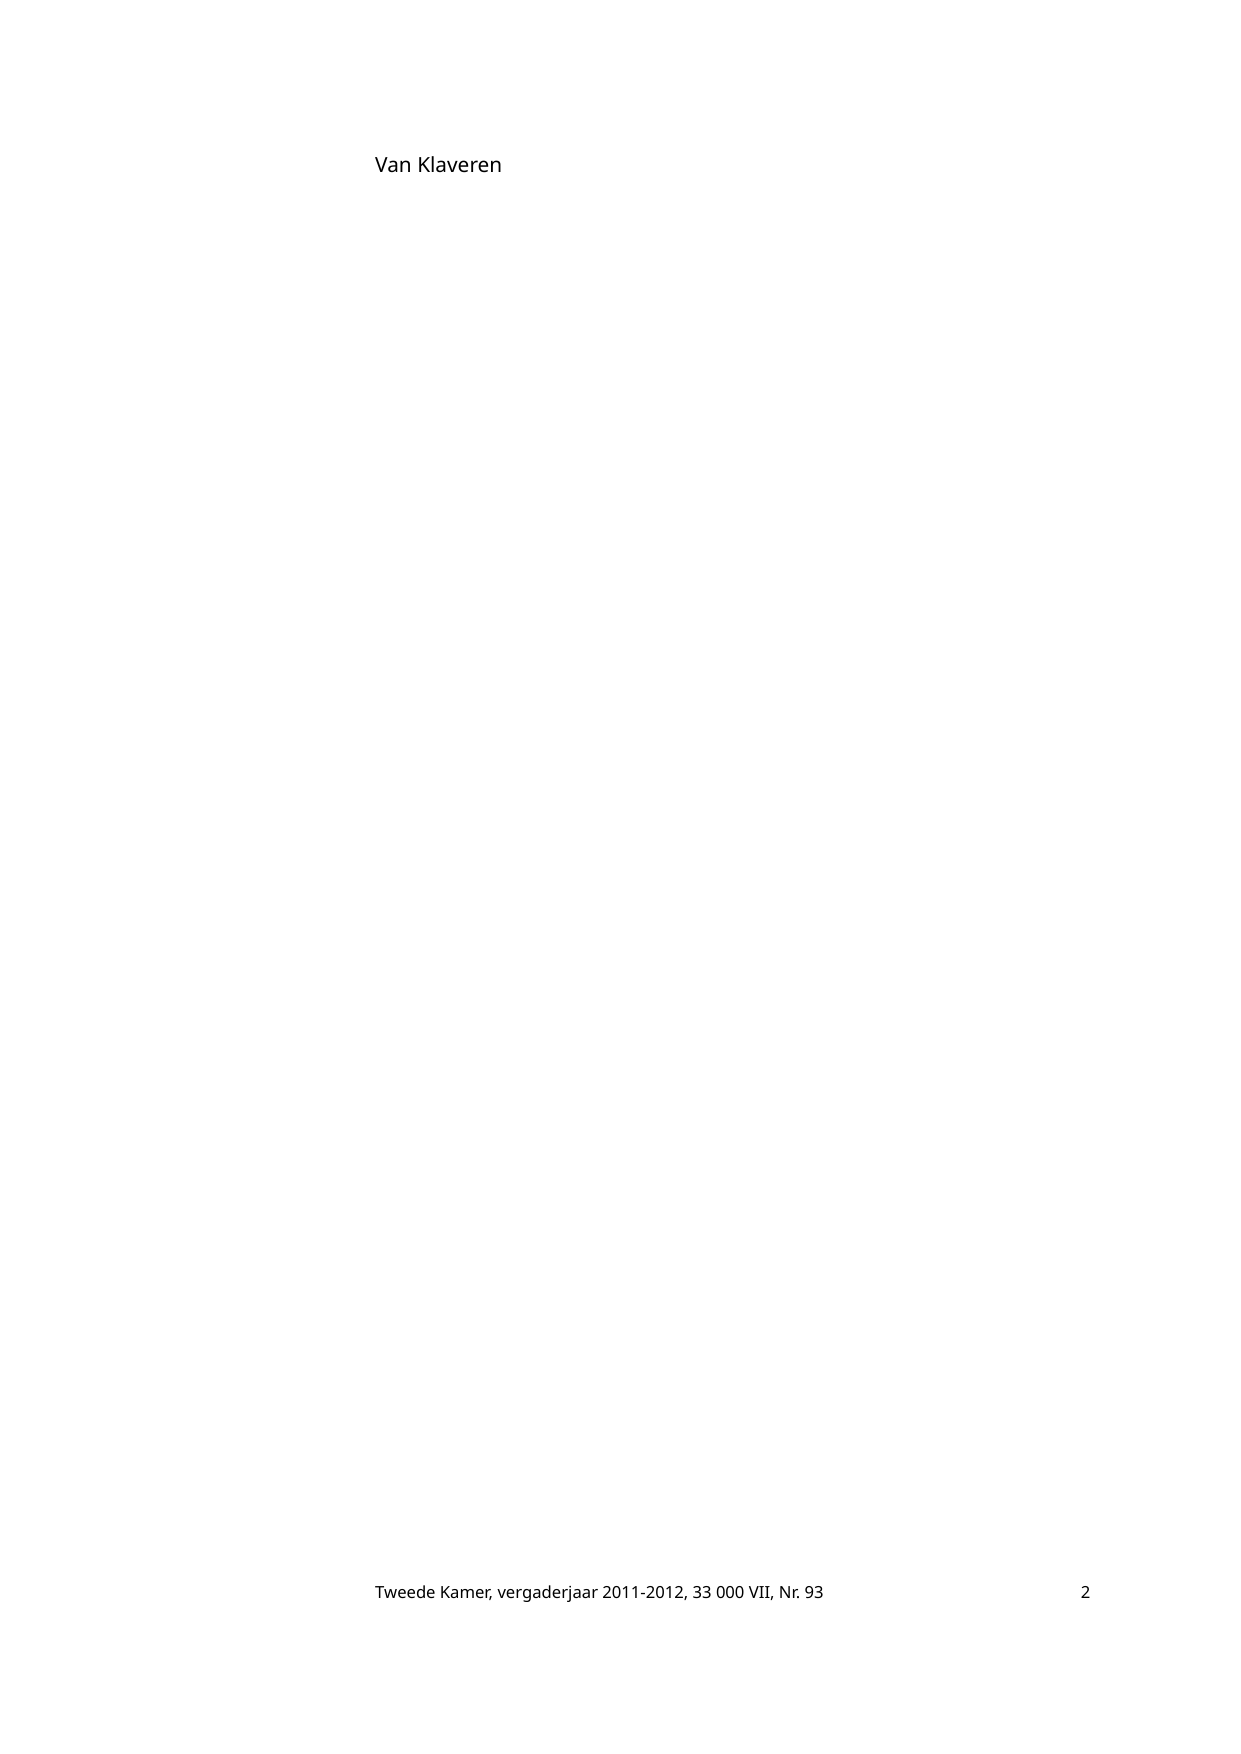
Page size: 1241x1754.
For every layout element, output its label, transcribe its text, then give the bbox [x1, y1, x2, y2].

text Van Klaveren [375, 150, 1090, 178]
